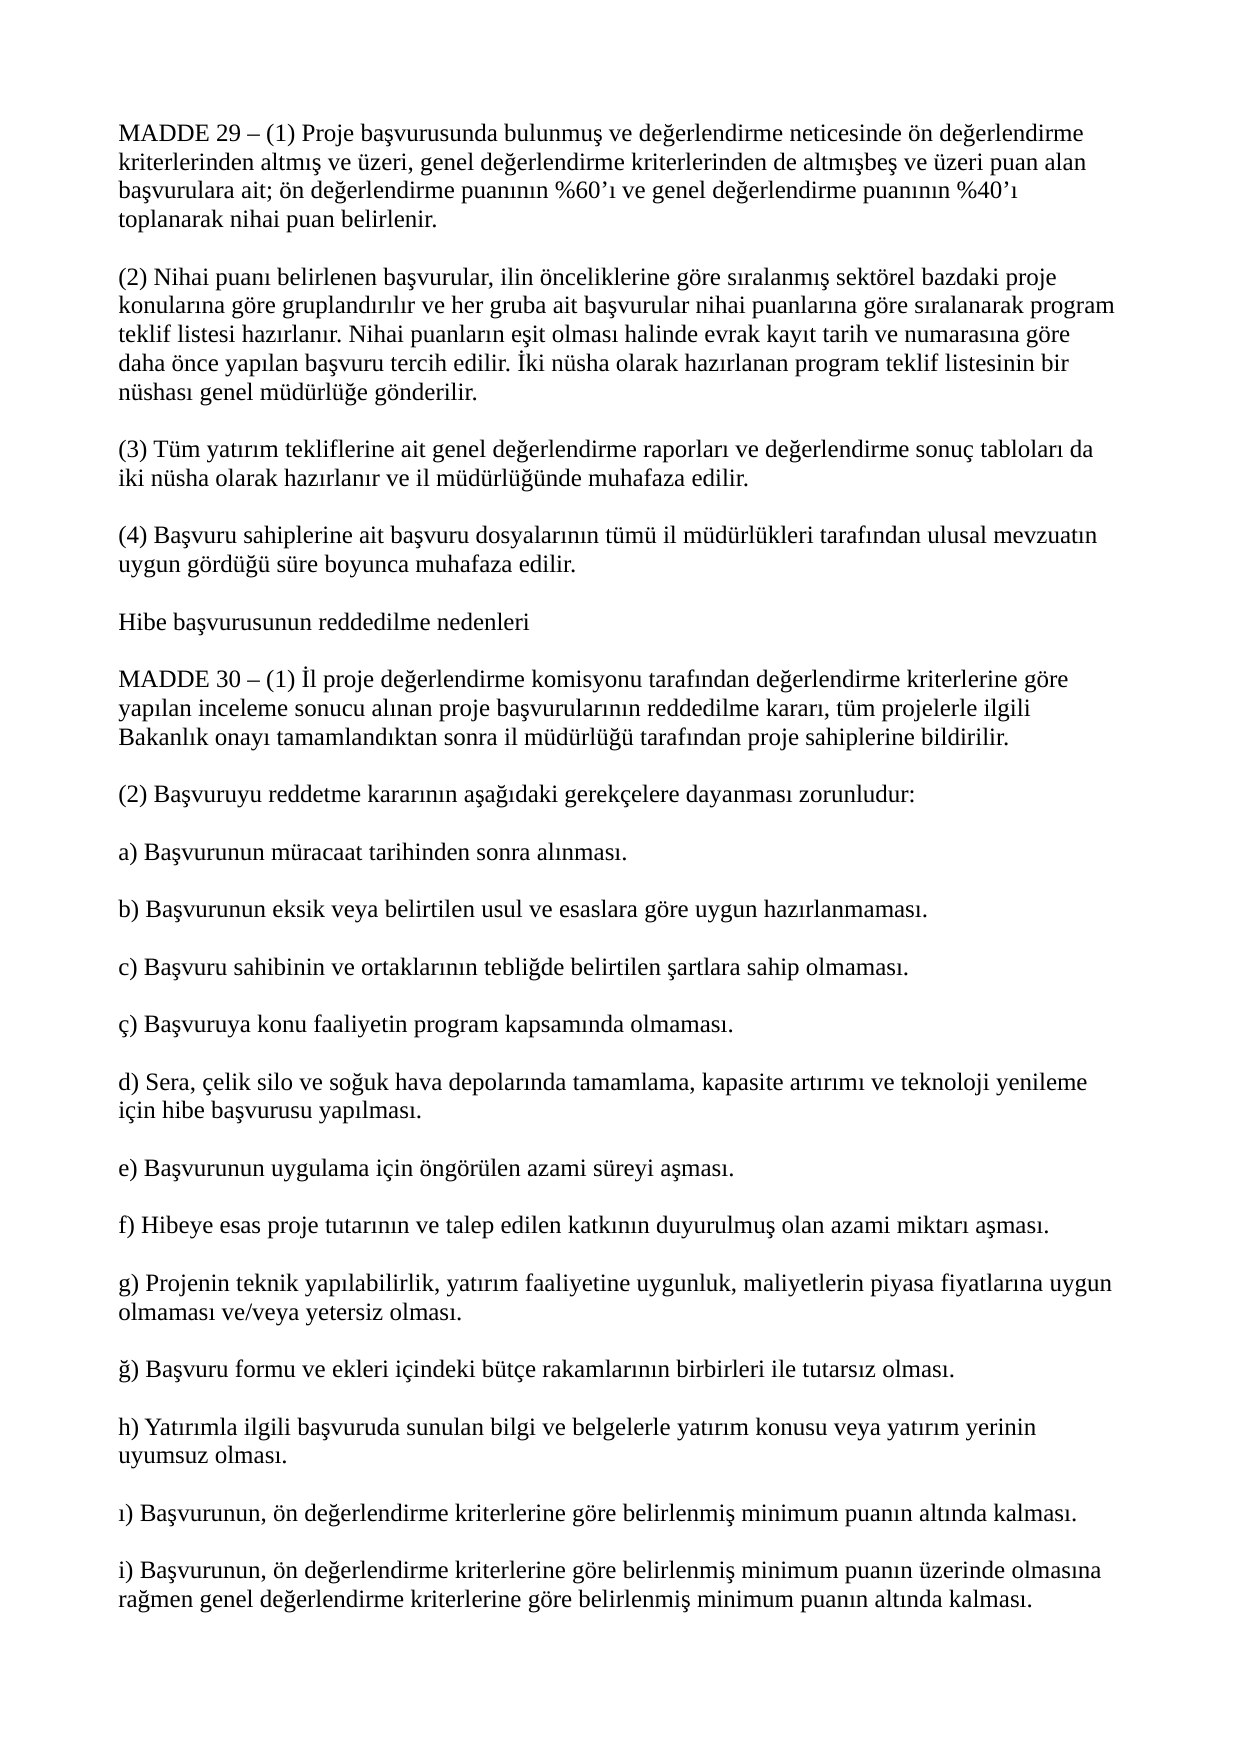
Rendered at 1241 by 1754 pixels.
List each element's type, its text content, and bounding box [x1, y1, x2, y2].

text ğ) Başvuru formu ve ekleri içindeki bütçe rakamlarının birbirleri ile tutarsız olması. [118, 1354, 1122, 1383]
text i) Başvurunun, ön değerlendirme kriterlerine göre belirlenmiş minimum puanın üzerinde olmasına rağmen genel değerlendirme kriterlerine göre belirlenmiş minimum puanın altında kalması. [118, 1556, 1122, 1613]
text (2) Nihai puanı belirlenen başvurular, ilin önceliklerine göre sıralanmış sektörel bazdaki proje konularına göre gruplandırılır ve her gruba ait başvurular nihai puanlarına göre sıralanarak program teklif listesi hazırlanır. Nihai puanların eşit olması halinde evrak kayıt tarih ve numarasına göre daha önce yapılan başvuru tercih edilir. İki nüsha olarak hazırlanan program teklif listesinin bir nüshası genel müdürlüğe gönderilir. [118, 262, 1122, 406]
text b) Başvurunun eksik veya belirtilen usul ve esaslara göre uygun hazırlanmaması. [118, 894, 1122, 923]
text d) Sera, çelik silo ve soğuk hava depolarında tamamlama, kapasite artırımı ve teknoloji yenileme için hibe başvurusu yapılması. [118, 1067, 1122, 1124]
text Hibe başvurusunun reddedilme nedenleri [118, 607, 1122, 636]
text c) Başvuru sahibinin ve ortaklarının tebliğde belirtilen şartlara sahip olmaması. [118, 952, 1122, 981]
text f) Hibeye esas proje tutarının ve talep edilen katkının duyurulmuş olan azami miktarı aşması. [118, 1211, 1122, 1239]
text (3) Tüm yatırım tekliflerine ait genel değerlendirme raporları ve değerlendirme sonuç tabloları da iki nüsha olarak hazırlanır ve il müdürlüğünde muhafaza edilir. [118, 434, 1122, 492]
text ç) Başvuruya konu faaliyetin program kapsamında olmaması. [118, 1009, 1122, 1038]
text g) Projenin teknik yapılabilirlik, yatırım faaliyetine uygunluk, maliyetlerin piyasa fiyatlarına uygun olmaması ve/veya yetersiz olması. [118, 1268, 1122, 1326]
text MADDE 30 – (1) İl proje değerlendirme komisyonu tarafından değerlendirme kriterlerine göre yapılan inceleme sonucu alınan proje başvurularının reddedilme kararı, tüm projelerle ilgili Bakanlık onayı tamamlandıktan sonra il müdürlüğü tarafından proje sahiplerine bildirilir. [118, 664, 1122, 751]
text h) Yatırımla ilgili başvuruda sunulan bilgi ve belgelerle yatırım konusu veya yatırım yerinin uyumsuz olması. [118, 1412, 1122, 1469]
text e) Başvurunun uygulama için öngörülen azami süreyi aşması. [118, 1153, 1122, 1182]
text (2) Başvuruyu reddetme kararının aşağıdaki gerekçelere dayanması zorunludur: [118, 779, 1122, 808]
text (4) Başvuru sahiplerine ait başvuru dosyalarının tümü il müdürlükleri tarafından ulusal mevzuatın uygun gördüğü süre boyunca muhafaza edilir. [118, 521, 1122, 578]
text a) Başvurunun müracaat tarihinden sonra alınması. [118, 837, 1122, 866]
text ı) Başvurunun, ön değerlendirme kriterlerine göre belirlenmiş minimum puanın altında kalması. [118, 1498, 1122, 1527]
text MADDE 29 – (1) Proje başvurusunda bulunmuş ve değerlendirme neticesinde ön değerlendirme kriterlerinden altmış ve üzeri, genel değerlendirme kriterlerinden de altmışbeş ve üzeri puan alan başvurulara ait; ön değerlendirme puanının %60’ı ve genel değerlendirme puanının %40’ı toplanarak nihai puan belirlenir. [118, 118, 1122, 233]
